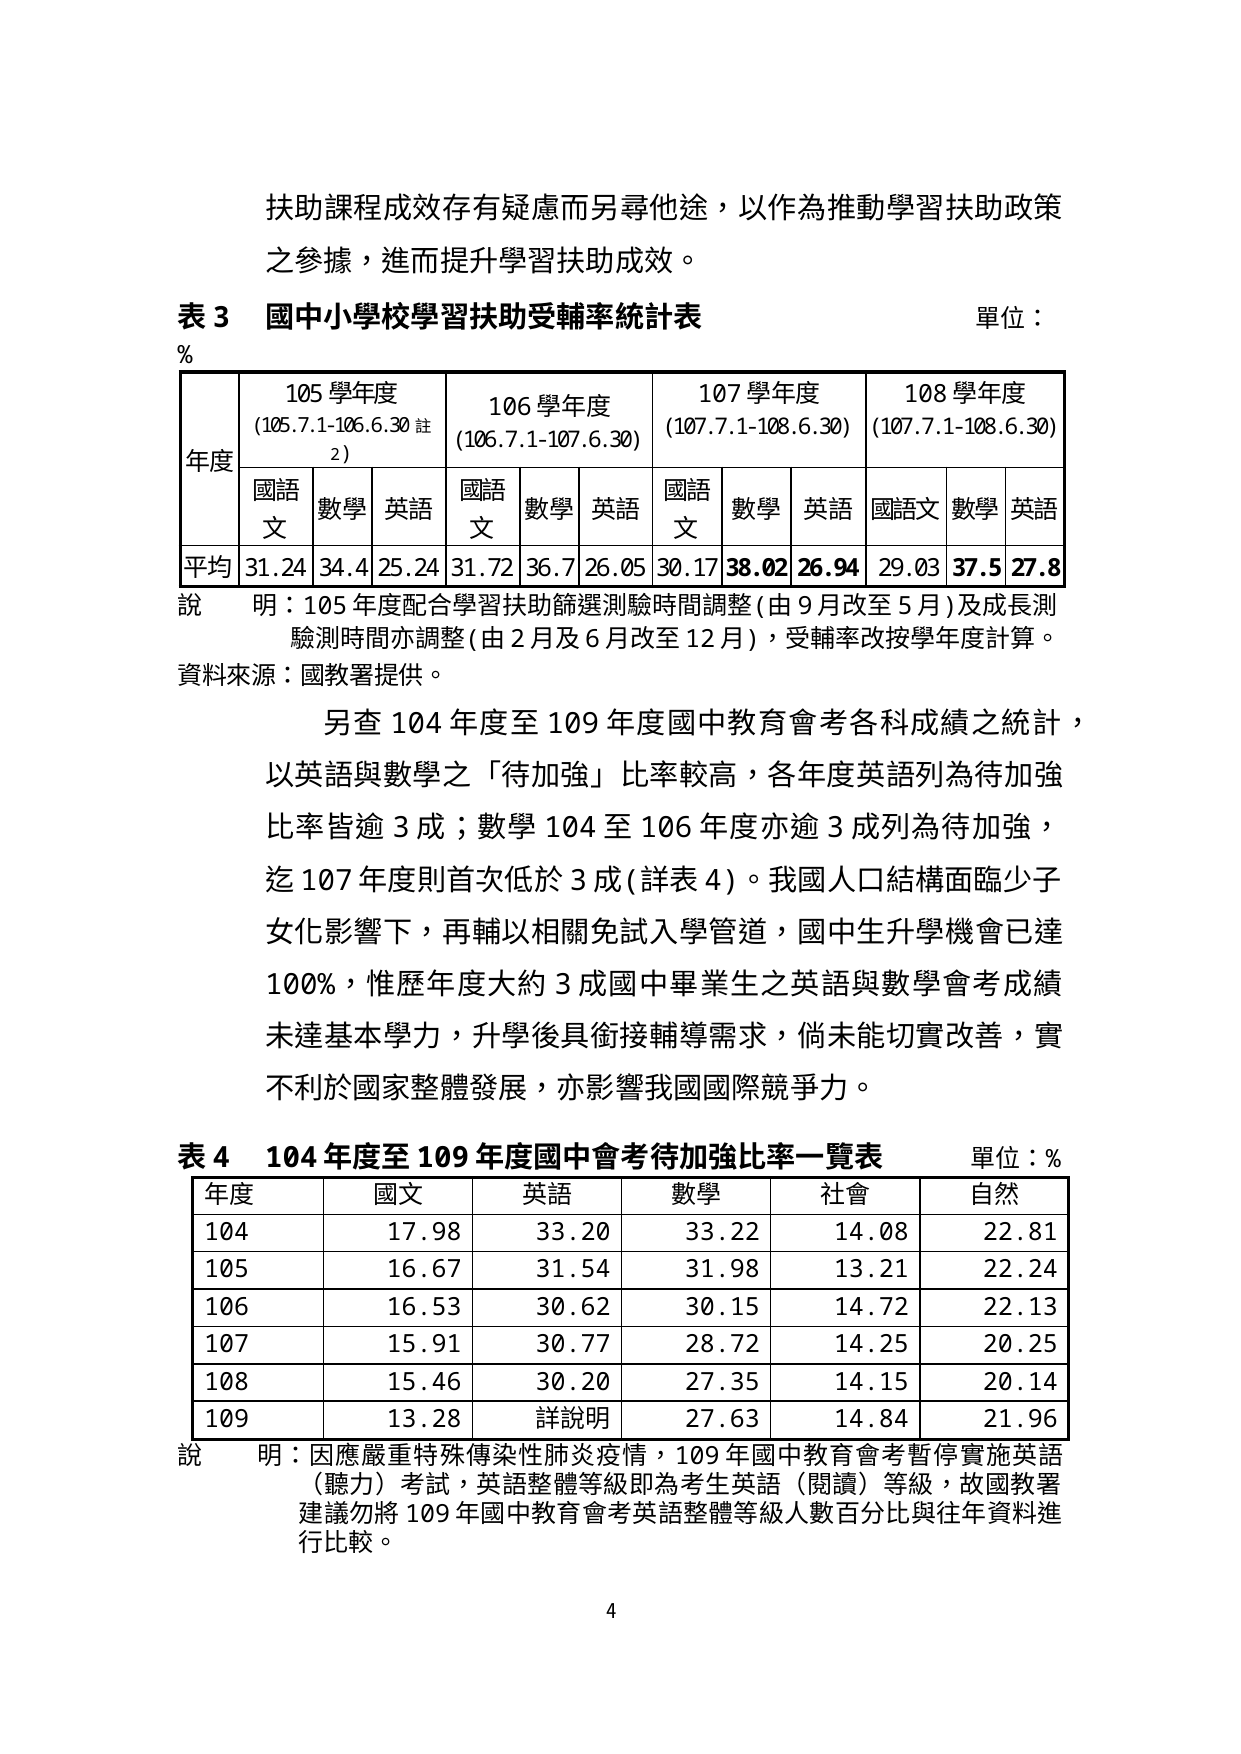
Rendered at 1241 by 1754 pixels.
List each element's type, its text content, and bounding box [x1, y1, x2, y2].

table_cell 30.77 [473, 1327, 621, 1363]
text 扶助課程成效存有疑慮而另尋他途，以作為推動學習扶助政策之參據，進而提升學習扶助成效。 [265, 177, 1063, 281]
table_cell 20.25 [921, 1327, 1067, 1363]
table_cell 30.15 [622, 1290, 770, 1326]
table_cell 108 [194, 1365, 323, 1400]
table_header 社會 [771, 1179, 919, 1213]
table_cell 14.72 [771, 1290, 919, 1326]
table_cell 28.72 [622, 1327, 770, 1363]
table_cell 109 [194, 1402, 323, 1438]
table_cell 106 [194, 1290, 323, 1326]
table_cell 國語文 [653, 468, 721, 545]
table_cell 20.14 [921, 1365, 1067, 1400]
table_cell 數學 [723, 468, 790, 545]
table_cell 30.20 [473, 1365, 621, 1400]
table_cell 30.62 [473, 1290, 621, 1326]
text 資料來源：國教署提供。 [177, 654, 1063, 692]
table_cell 104 [194, 1215, 323, 1251]
table_header 年度 [194, 1179, 323, 1213]
table_cell 27.35 [622, 1365, 770, 1400]
table_header 年度 [182, 374, 238, 545]
table_cell 27.63 [622, 1402, 770, 1438]
table_cell 27.89 [1006, 546, 1063, 585]
table_cell 14.15 [771, 1365, 919, 1400]
table_cell 15.91 [324, 1327, 472, 1363]
table_cell 107 [194, 1327, 323, 1363]
table_header 105學年度 (105.7.1-106.6.30註2) [240, 374, 445, 467]
table_cell 22.81 [921, 1215, 1067, 1251]
table_cell 15.46 [324, 1365, 472, 1400]
table_cell 16.67 [324, 1252, 472, 1288]
table_cell 21.96 [921, 1402, 1067, 1438]
table_cell 平均 [182, 546, 238, 585]
table_cell 17.98 [324, 1215, 472, 1251]
table_cell 26.94 [792, 546, 865, 585]
table_cell 22.24 [921, 1252, 1067, 1288]
table_cell 英語 [1006, 468, 1063, 545]
table_cell 31.98 [622, 1252, 770, 1288]
table_cell 國語文 [447, 468, 519, 545]
table_cell 25.24 [373, 546, 445, 585]
table_cell 14.25 [771, 1327, 919, 1363]
table_cell 29.03 [867, 546, 946, 585]
table_cell 34.43 [314, 546, 371, 585]
table_cell 英語 [792, 468, 865, 545]
table_cell 26.05 [580, 546, 652, 585]
table_header 國文 [324, 1179, 472, 1213]
text 說 明：105年度配合學習扶助篩選測驗時間調整(由9月改至5月)及成長測驗測時間亦調整(由2月及6月改至12月)，受輔率改按學年度計算。 [177, 588, 1063, 654]
table_cell 33.20 [473, 1215, 621, 1251]
text 表4 104年度至109年度國中會考待加強比率一覽表 單位：% [177, 1134, 1063, 1176]
text 另查104年度至109年度國中教育會考各科成績之統計，以英語與數學之「待加強」比率較高，各年度英語列為待加強比率皆逾3成；數學104至106年度亦逾3成列為待加強，迄107年度則首次低於3成(詳表4)。我國人口結構面臨少子女化影響下，再輔以相關免試入學管道，國中生升學機會已達100%，惟歷年度大約3成國中畢業生之英語與數學會考成績未達基本學力，升學後具銜接輔導需求，倘未能切實改善，實不利於國家整體發展，亦影響我國國際競爭力。 [265, 692, 1063, 1109]
table_header 數學 [622, 1179, 770, 1213]
table_cell 國語文 [867, 468, 946, 545]
table_cell 31.54 [473, 1252, 621, 1288]
table_cell 105 [194, 1252, 323, 1288]
table_cell 數學 [521, 468, 578, 545]
table_cell 33.22 [622, 1215, 770, 1251]
table_header 108學年度 (107.7.1-108.6.30) [867, 374, 1063, 467]
table_cell 英語 [580, 468, 652, 545]
table_cell 詳說明 [473, 1402, 621, 1438]
table_header 107學年度 (107.7.1-108.6.30) [653, 374, 865, 467]
table_cell 36.78 [521, 546, 578, 585]
text 說 明：因應嚴重特殊傳染性肺炎疫情，109年國中教育會考暫停實施英語（聽力）考試，英語整體等級即為考生英語（閱讀）等級，故國教署建議勿將109年國中教育會考英語整體等級人數百分比與往年資料進行比較。 [177, 1441, 1063, 1558]
table_cell 22.13 [921, 1290, 1067, 1326]
table_cell 31.72 [447, 546, 519, 585]
table_cell 數學 [947, 468, 1005, 545]
table_cell 13.28 [324, 1402, 472, 1438]
table_cell 數學 [314, 468, 371, 545]
table_cell 14.84 [771, 1402, 919, 1438]
table_header 自然 [921, 1179, 1067, 1213]
table_cell 14.08 [771, 1215, 919, 1251]
table_cell 16.53 [324, 1290, 472, 1326]
table_cell 30.17 [653, 546, 721, 585]
text 表3 國中小學校學習扶助受輔率統計表 單位：% [177, 294, 1063, 370]
table_cell 37.52 [947, 546, 1005, 585]
table_header 英語 [473, 1179, 621, 1213]
table_cell 31.24 [240, 546, 312, 585]
table_cell 英語 [373, 468, 445, 545]
table_cell 國語文 [240, 468, 312, 545]
table_header 106學年度 (106.7.1-107.6.30) [447, 374, 652, 467]
table_cell 13.21 [771, 1252, 919, 1288]
table_cell 38.02 [723, 546, 790, 585]
